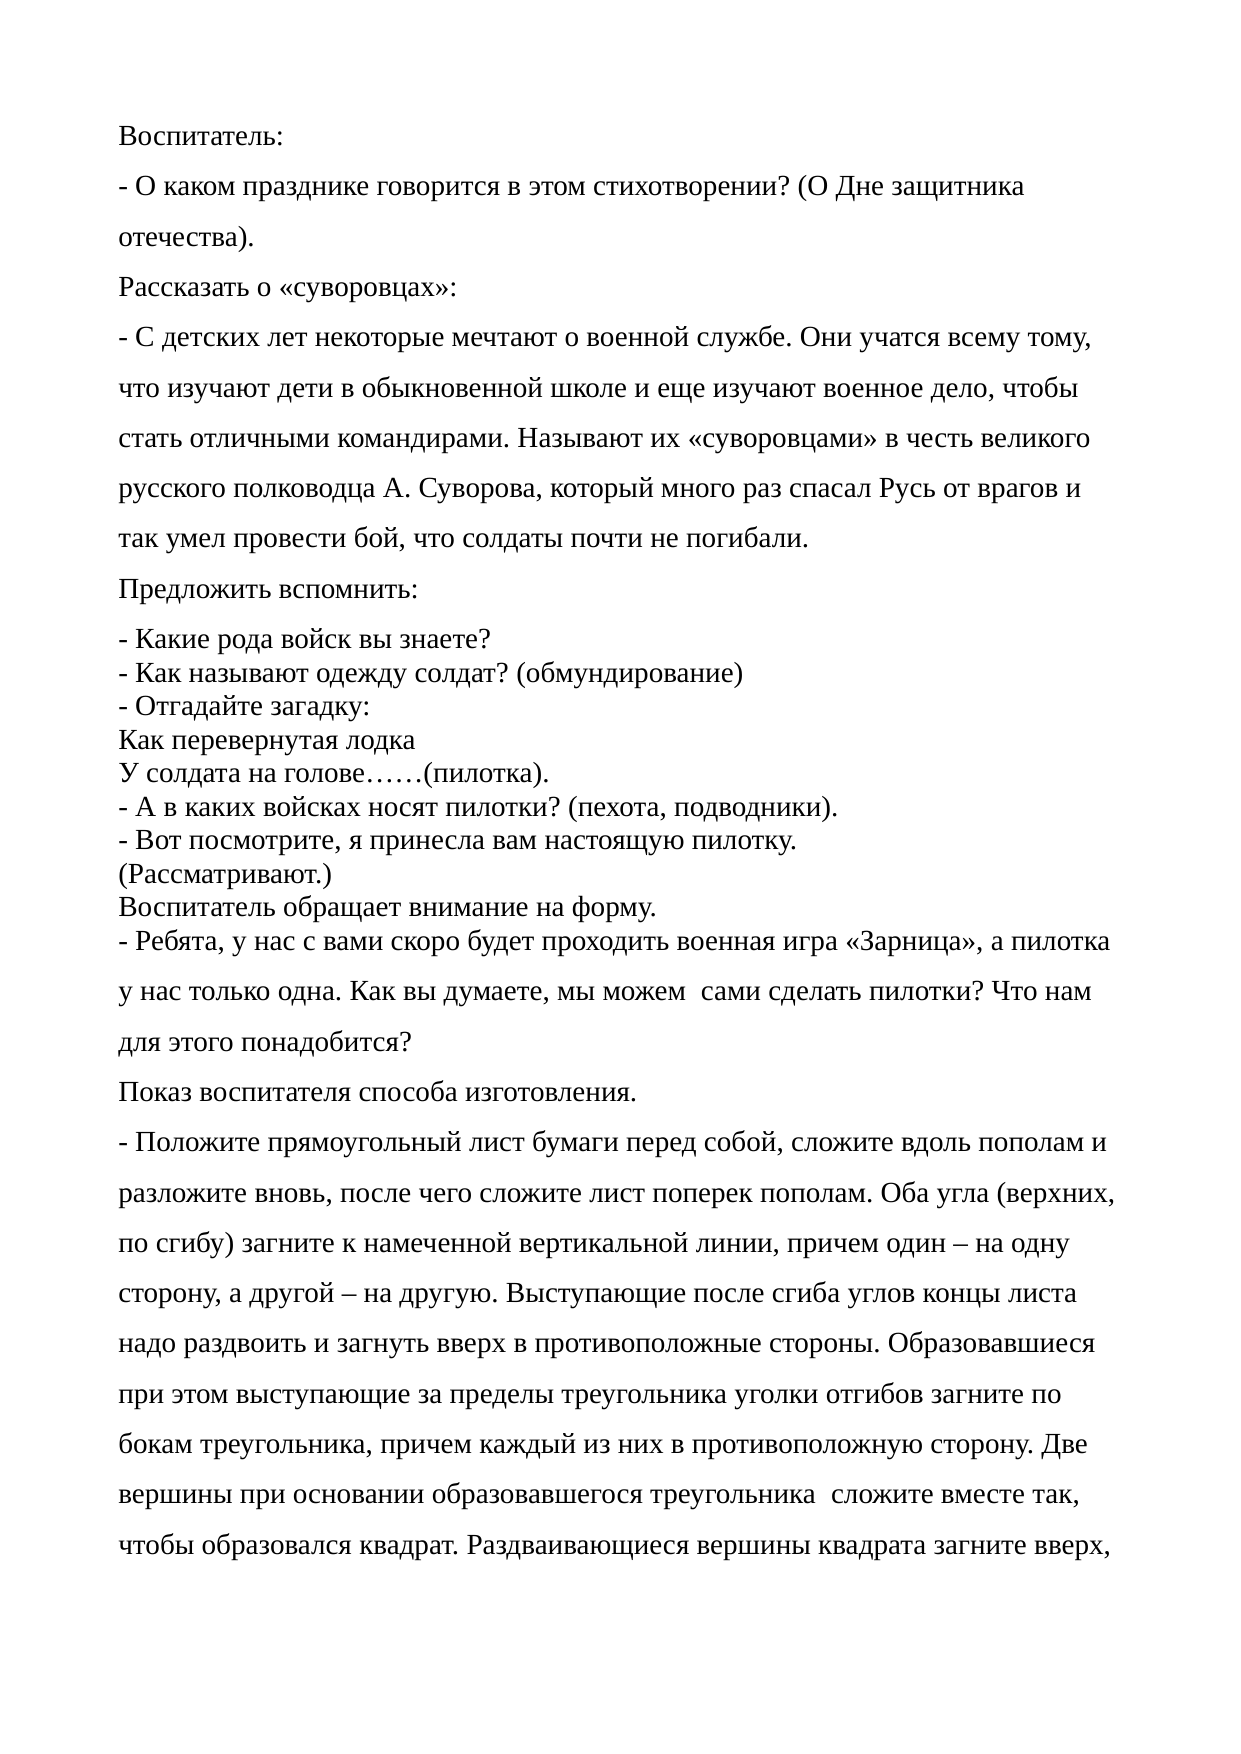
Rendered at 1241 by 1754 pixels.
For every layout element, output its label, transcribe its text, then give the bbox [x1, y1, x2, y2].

text - О каком празднике говорится в этом стихотворении? (О Дне защитника отечества). [118, 168, 1122, 252]
text Воспитатель: [118, 118, 1122, 152]
text Воспитатель обращает внимание на форму. [118, 889, 1122, 923]
text Как перевернутая лодка [118, 722, 1122, 755]
text - Как называют одежду солдат? (обмундирование) [118, 655, 1122, 688]
text Рассказать о «суворовцах»: [118, 269, 1122, 303]
text У солдата на голове……(пилотка). [118, 755, 1122, 789]
text - Отгадайте загадку: [118, 688, 1122, 722]
text - Ребята, у нас с вами скоро будет проходить военная игра «Зарница», а пилотка у нас только одна. Как вы думаете, мы можем сами сделать пилотки? Что нам для этого понадобится? [118, 923, 1122, 1057]
text - Какие рода войск вы знаете? [118, 621, 1122, 655]
text - С детских лет некоторые мечтают о военной службе. Они учатся всему тому, что изучают дети в обыкновенной школе и еще изучают военное дело, чтобы стать отличными командирами. Называют их «суворовцами» в честь великого русского полководца А. Суворова, который много раз спасал Русь от врагов и так умел провести бой, что солдаты почти не погибали. [118, 319, 1122, 554]
text - Положите прямоугольный лист бумаги перед собой, сложите вдоль пополам и разложите вновь, после чего сложите лист поперек пополам. Оба угла (верхних, по сгибу) загните к намеченной вертикальной линии, причем один – на одну сторону, а другой – на другую. Выступающие после сгиба углов концы листа надо раздвоить и загнуть вверх в противоположные стороны. Образовавшиеся при этом выступающие за пределы треугольника уголки отгибов загните по бокам треугольника, причем каждый из них в противоположную сторону. Две вершины при основании образовавшегося треугольника сложите вместе так, чтобы образовался квадрат. Раздваивающиеся вершины квадрата загните вверх, [118, 1124, 1122, 1560]
text - А в каких войсках носят пилотки? (пехота, подводники). [118, 789, 1122, 822]
text - Вот посмотрите, я принесла вам настоящую пилотку. [118, 822, 1122, 856]
text Показ воспитателя способа изготовления. [118, 1074, 1122, 1108]
text Предложить вспомнить: [118, 571, 1122, 604]
text (Рассматривают.) [118, 856, 1122, 889]
